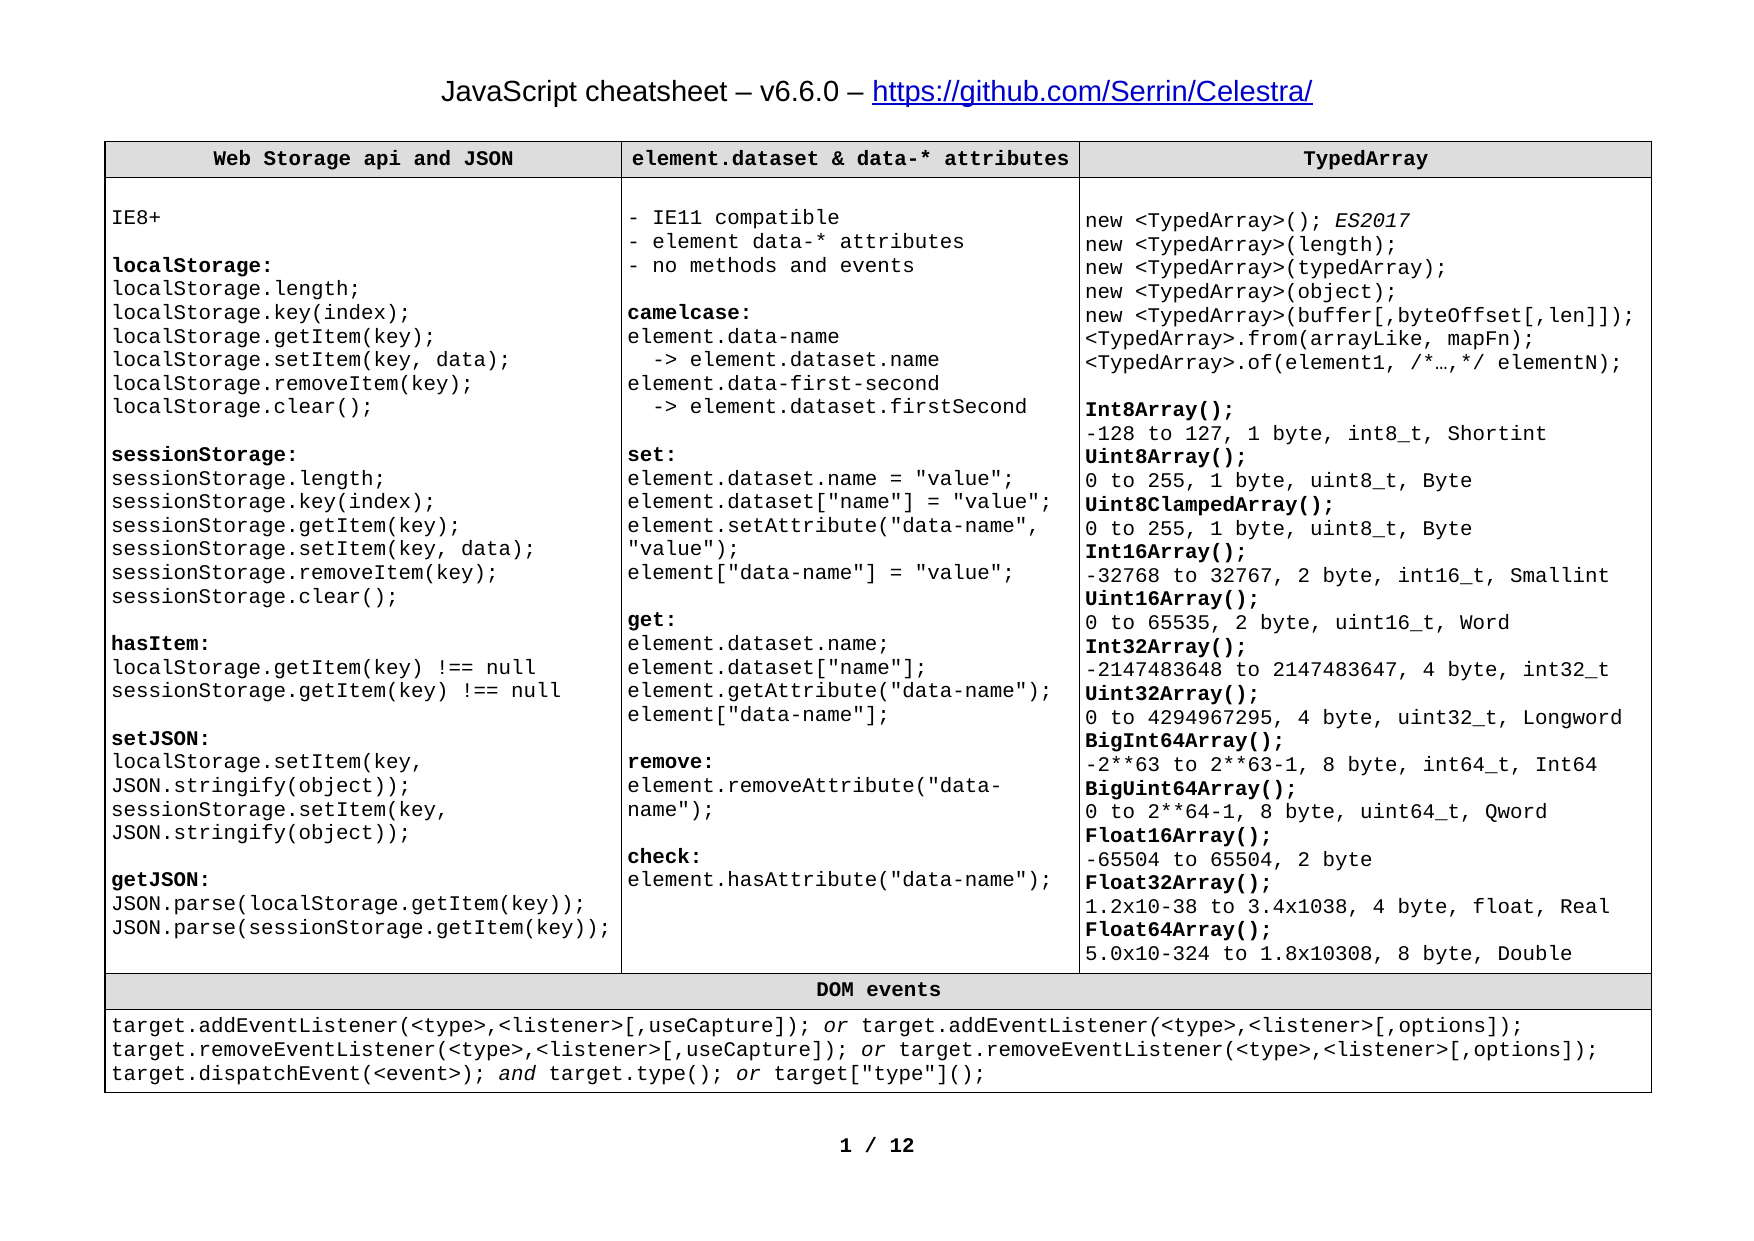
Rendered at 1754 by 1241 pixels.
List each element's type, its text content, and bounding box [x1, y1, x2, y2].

table_cell DOM events [106, 974, 1651, 1009]
table_cell IE8+ localStorage: localStorage.length; localStorage.key(index); localStorage.getItem(key); localStorage.setItem(key, data); localStorage.removeItem(key); localStorage.clear(); sessionStorage: sessionStorage.length; sessionStorage.key(index); sessionStorage.getItem(key); sessionStorage.setItem(key, data); sessionStorage.removeItem(key); sessionStorage.clear(); hasItem: localStorage.getItem(key) !== null sessionStorage.getItem(key) !== null setJSON: localStorage.setItem(key, JSON.stringify(object)); sessionStorage.setItem(key, JSON.stringify(object)); getJSON: JSON.parse(localStorage.getItem(key)); JSON.parse(sessionStorage.getItem(key)); [106, 178, 621, 972]
table_cell target.addEventListener(<type>,<listener>[,useCapture]); or target.addEventListener(<type>,<listener>[,options]); target.removeEventListener(<type>,<listener>[,useCapture]); or target.removeEventListener(<type>,<listener>[,options]); target.dispatchEvent(<event>); and target.type(); or target["type"](); [106, 1010, 1651, 1092]
table_header element.dataset & data-* attributes [622, 142, 1079, 177]
table_header TypedArray [1080, 142, 1651, 177]
text JavaScript cheatsheet – v6.6.0 – https://github.com/Serrin/Celestra/ [105, 74, 1648, 107]
table_header Web Storage api and JSON [106, 142, 621, 177]
table_cell - IE11 compatible - element data-* attributes - no methods and events camelcase: element.data-name -> element.dataset.name element.data-first-second -> element.dataset.firstSecond set: element.dataset.name = "value"; element.dataset["name"] = "value"; element.setAttribute("data-name", "value"); element["data-name"] = "value"; get: element.dataset.name; element.dataset["name"]; element.getAttribute("data-name"); element["data-name"]; remove: element.removeAttribute("data-name"); check: element.hasAttribute("data-name"); [622, 178, 1079, 972]
table_cell new <TypedArray>(); ES2017 new <TypedArray>(length); new <TypedArray>(typedArray); new <TypedArray>(object); new <TypedArray>(buffer[,byteOffset[,len]]); <TypedArray>.from(arrayLike, mapFn); <TypedArray>.of(element1, /*…,*/ elementN); Int8Array(); -128 to 127, 1 byte, int8_t, Shortint Uint8Array(); 0 to 255, 1 byte, uint8_t, Byte Uint8ClampedArray(); 0 to 255, 1 byte, uint8_t, Byte Int16Array(); -32768 to 32767, 2 byte, int16_t, Smallint Uint16Array(); 0 to 65535, 2 byte, uint16_t, Word Int32Array(); -2147483648 to 2147483647, 4 byte, int32_t Uint32Array(); 0 to 4294967295, 4 byte, uint32_t, Longword BigInt64Array(); -2**63 to 2**63-1, 8 byte, int64_t, Int64 BigUint64Array(); 0 to 2**64-1, 8 byte, uint64_t, Qword Float16Array(); -65504 to 65504, 2 byte Float32Array(); 1.2x10-38 to 3.4x1038, 4 byte, float, Real Float64Array(); 5.0x10-324 to 1.8x10308, 8 byte, Double [1080, 178, 1651, 972]
